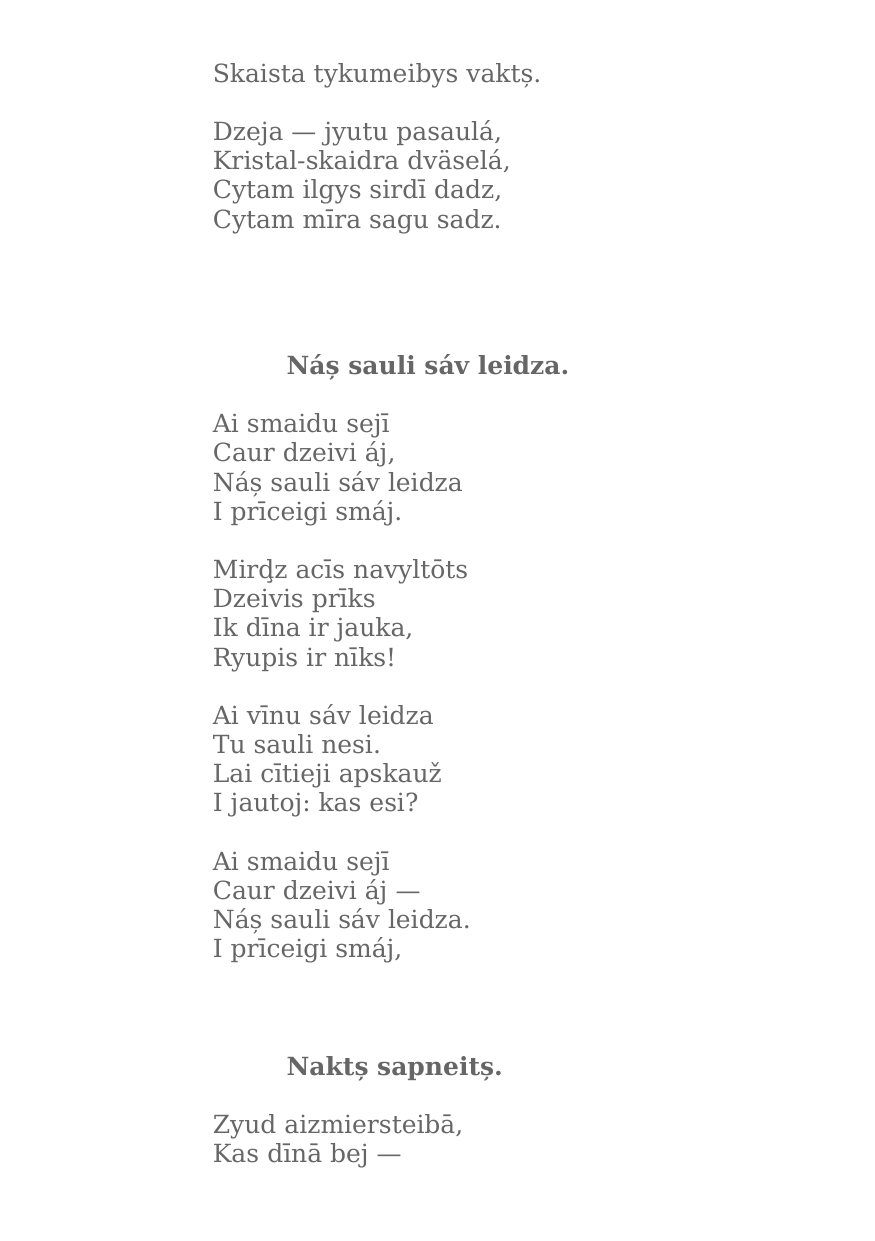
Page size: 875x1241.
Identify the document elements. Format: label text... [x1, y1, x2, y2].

text Ryupis ir nīks! [213, 643, 815, 672]
text Ai vīnu sáv leidza [213, 701, 815, 730]
text Náș sauli sáv leidza [213, 468, 815, 497]
text Dzeja — jyutu pasaulá, [213, 117, 815, 147]
text Kas dīnā bej — [213, 1139, 815, 1169]
text Zyud aizmiersteibā, [213, 1110, 815, 1139]
text Naktș sapneitș. [213, 1052, 815, 1081]
text Caur dzeivi áj — [213, 876, 815, 905]
text I jautoj: kas esi? [213, 789, 815, 818]
text Cytam mīra sagu sadz. [213, 205, 815, 234]
text I prīceigi smáj, [213, 934, 815, 964]
text Ai smaidu sejī [213, 847, 815, 876]
text Caur dzeivi áj, [213, 439, 815, 468]
text Cytam ilgys sirdī dadz, [213, 176, 815, 205]
text Ik dīna ir jauka, [213, 614, 815, 643]
text Skaista tykumeibys vaktș. [213, 59, 815, 88]
text Ai smaidu sejī [213, 409, 815, 439]
text Kristal-skaidra dväselá, [213, 147, 815, 176]
text I prīceigi smáj. [213, 497, 815, 526]
text Tu sauli nesi. [213, 730, 815, 759]
text Náș sauli sáv leidza. [213, 905, 815, 934]
text Lai cītieji apskauž [213, 759, 815, 789]
text Dzeivis prīks [213, 584, 815, 614]
text Náș sauli sáv leidza. [213, 351, 815, 380]
text Mirḑz acīs navyltōts [213, 555, 815, 584]
